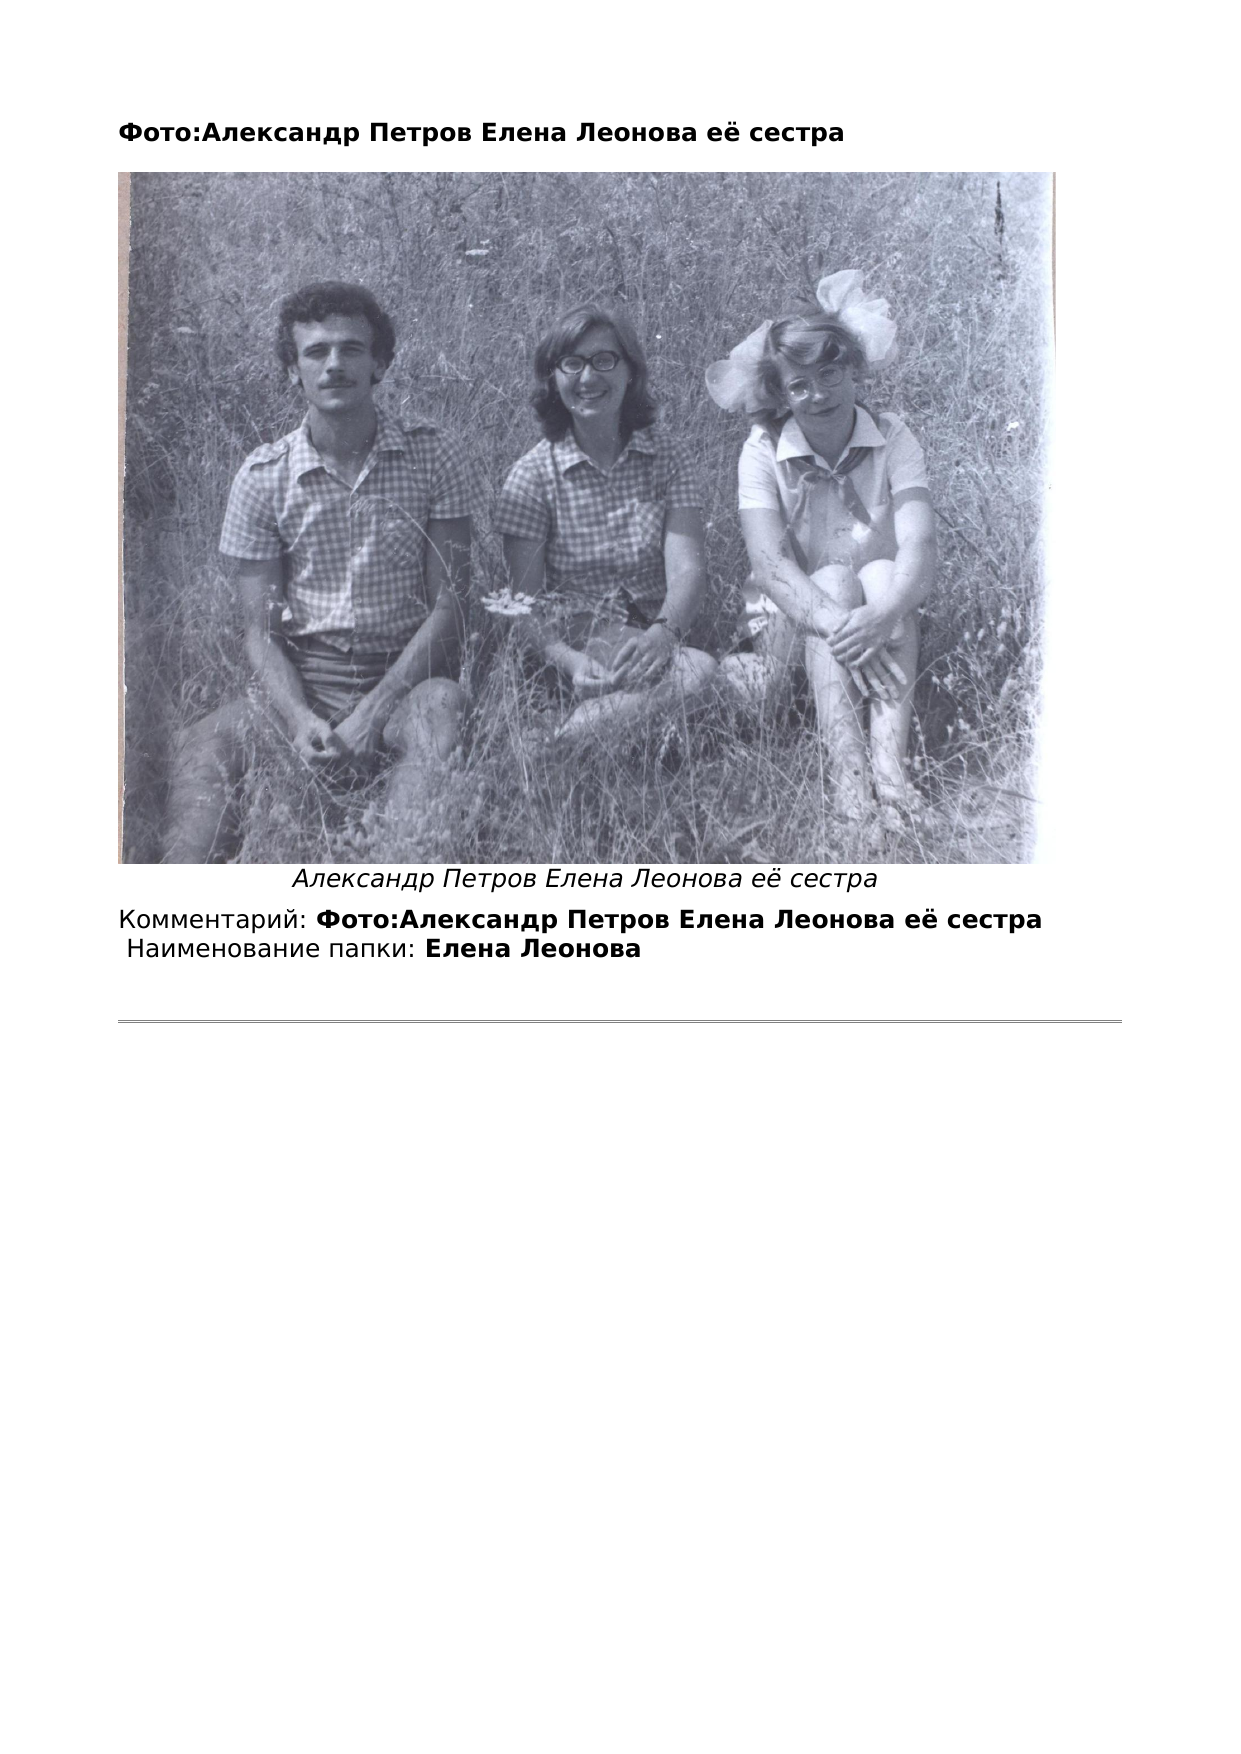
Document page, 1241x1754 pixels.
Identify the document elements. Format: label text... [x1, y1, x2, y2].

subtitle Фото:Александр Петров Елена Леонова её сестра [118, 118, 1122, 147]
text Александр Петров Елена Леонова её сестра [118, 864, 1056, 893]
text Комментарий: Фото:Александр Петров Елена Леонова её сестра Наименование папки: Елена Леонова [118, 905, 1122, 993]
picture [118, 172, 1056, 864]
